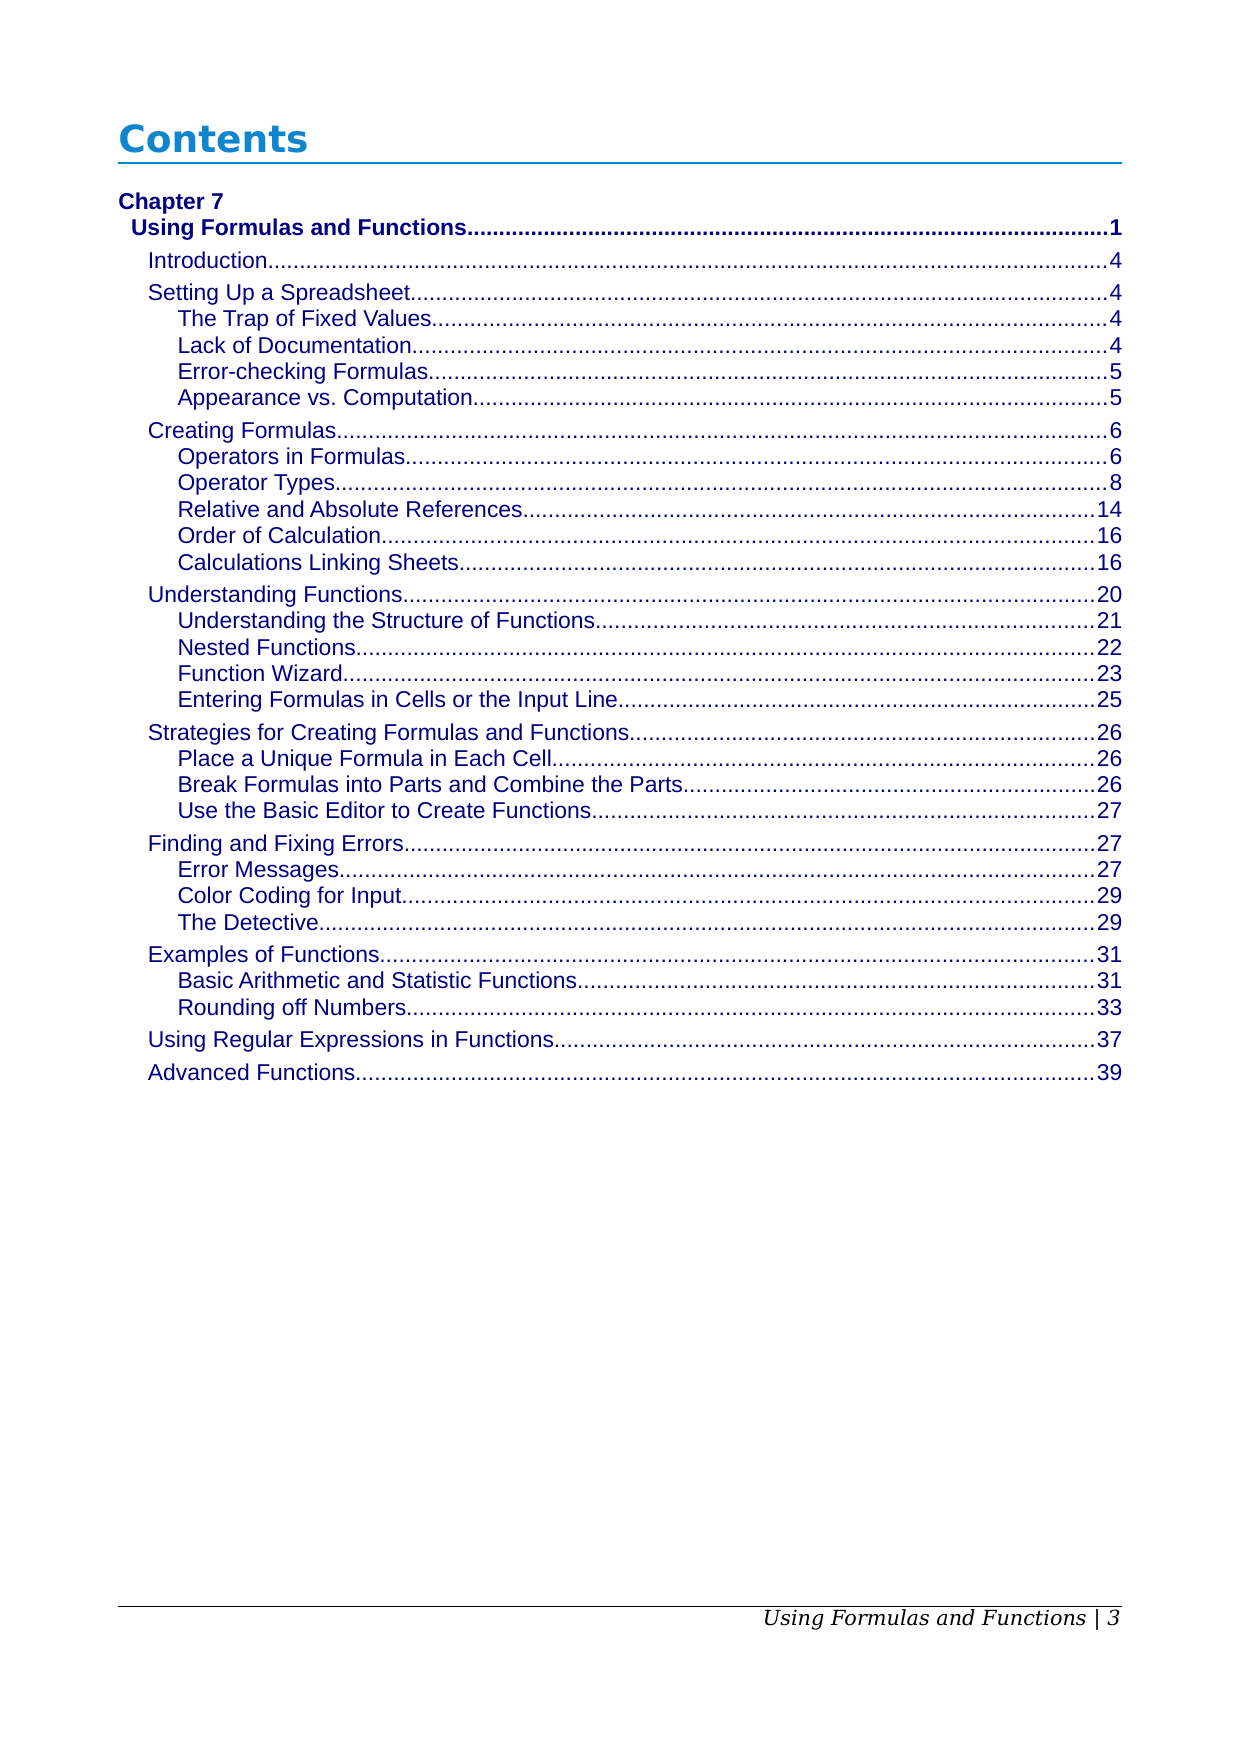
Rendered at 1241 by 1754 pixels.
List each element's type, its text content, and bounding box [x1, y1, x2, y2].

text Place a Unique Formula in Each Cell 26 [177, 745, 1122, 771]
text Setting Up a Spreadsheet 4 [148, 279, 1122, 305]
text Color Coding for Input 29 [177, 882, 1122, 909]
text Operators in Formulas 6 [177, 443, 1122, 469]
text Finding and Fixing Errors 27 [148, 830, 1122, 856]
text Calculations Linking Sheets 16 [177, 548, 1122, 575]
text Understanding the Structure of Functions 21 [177, 607, 1122, 633]
text Operator Types 8 [177, 469, 1122, 496]
text Using Regular Expressions in Functions 37 [148, 1026, 1122, 1052]
text Strategies for Creating Formulas and Functions 26 [148, 718, 1122, 745]
text Basic Arithmetic and Statistic Functions 31 [177, 967, 1122, 994]
text Chapter 7 Using Formulas and Functions 1 [118, 188, 1122, 241]
text Examples of Functions 31 [148, 941, 1122, 967]
text Appearance vs. Computation 5 [177, 384, 1122, 411]
text Error Messages 27 [177, 856, 1122, 882]
text Creating Formulas 6 [148, 417, 1122, 443]
text Contents [118, 118, 1122, 162]
text Break Formulas into Parts and Combine the Parts 26 [177, 771, 1122, 797]
text Lack of Documentation 4 [177, 332, 1122, 358]
text The Detective 29 [177, 909, 1122, 935]
text Introduction 4 [148, 247, 1122, 273]
text Error-checking Formulas 5 [177, 358, 1122, 384]
text Relative and Absolute References 14 [177, 496, 1122, 522]
text Advanced Functions 39 [148, 1058, 1122, 1085]
text Understanding Functions 20 [148, 581, 1122, 607]
text Use the Basic Editor to Create Functions 27 [177, 797, 1122, 824]
text Entering Formulas in Cells or the Input Line 25 [177, 686, 1122, 712]
text Rounding off Numbers 33 [177, 994, 1122, 1020]
text Order of Calculation 16 [177, 522, 1122, 548]
text Nested Functions 22 [177, 633, 1122, 660]
text The Trap of Fixed Values 4 [177, 305, 1122, 332]
text Function Wizard 23 [177, 660, 1122, 686]
